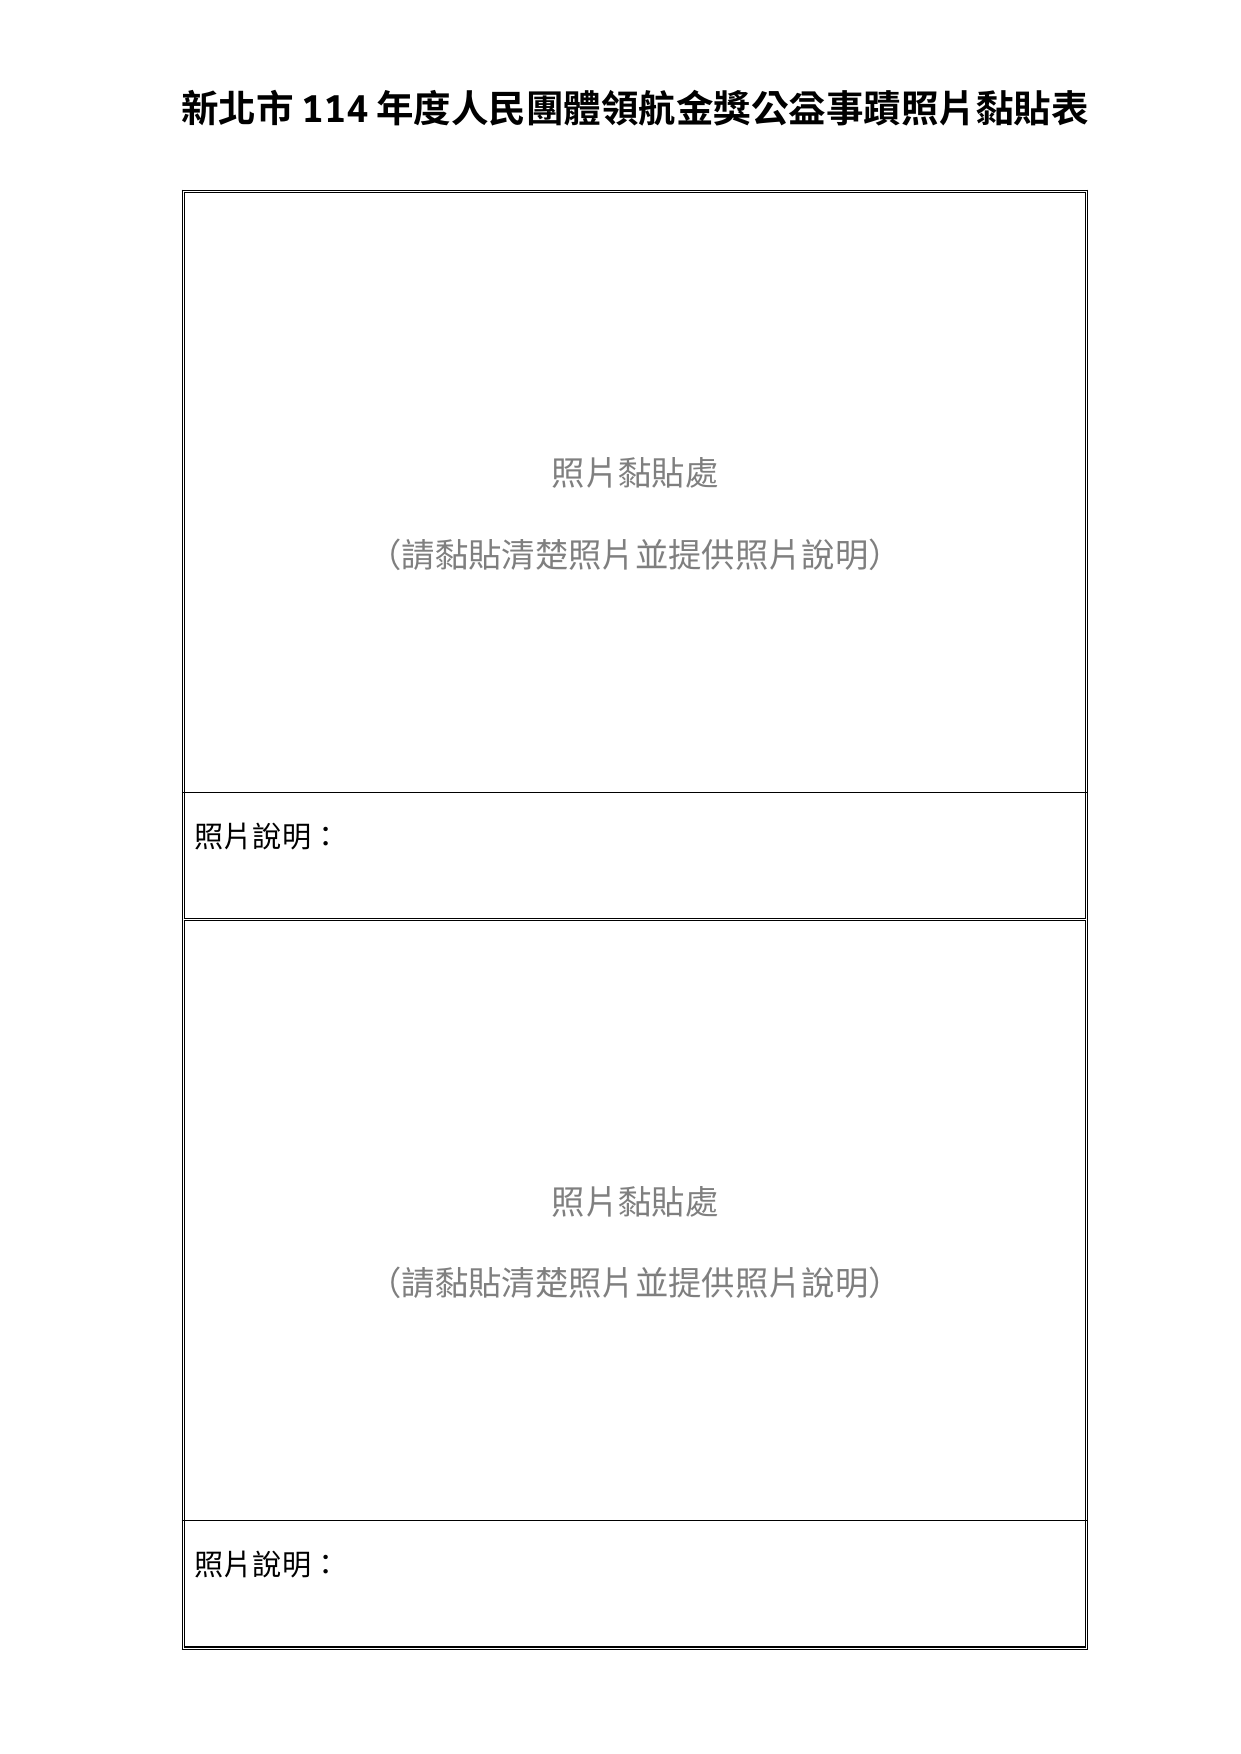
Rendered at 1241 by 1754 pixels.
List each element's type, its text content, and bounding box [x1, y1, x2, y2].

table_cell 照片黏貼處 （請黏貼清楚照片並提供照片說明） [185, 921, 1085, 1520]
table_cell 照片說明： [185, 793, 1085, 918]
table_cell 照片說明： [185, 1521, 1085, 1646]
table_header 照片黏貼處 （請黏貼清楚照片並提供照片說明） [185, 193, 1085, 792]
text 新北市114年度人民團體領航金獎公益事蹟照片黏貼表 [118, 64, 1152, 127]
